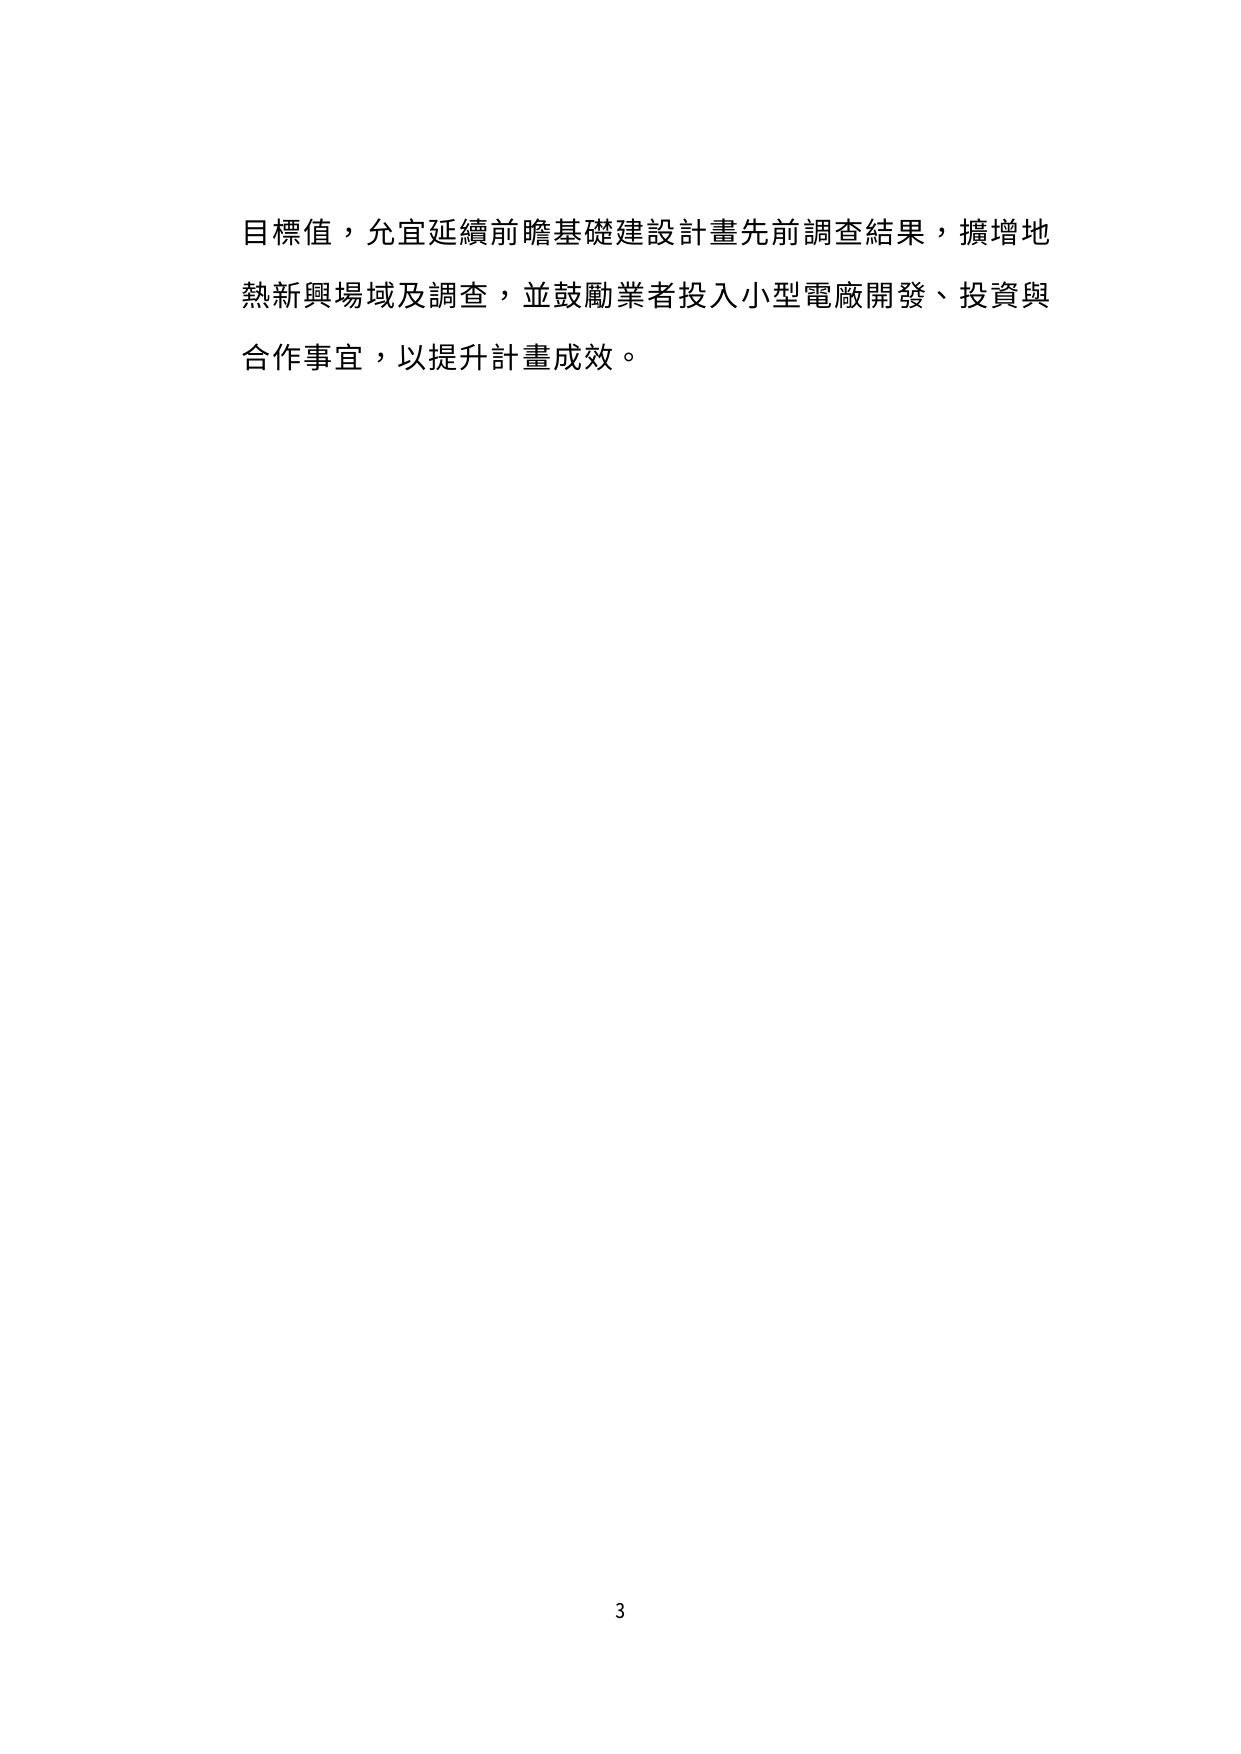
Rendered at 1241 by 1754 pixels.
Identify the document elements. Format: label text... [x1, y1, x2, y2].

text 目標值，允宜延續前瞻基礎建設計畫先前調查結果，擴增地熱新興場域及調查，並鼓勵業者投入小型電廠開發、投資與合作事宜，以提升計畫成效。 [236, 189, 1063, 377]
